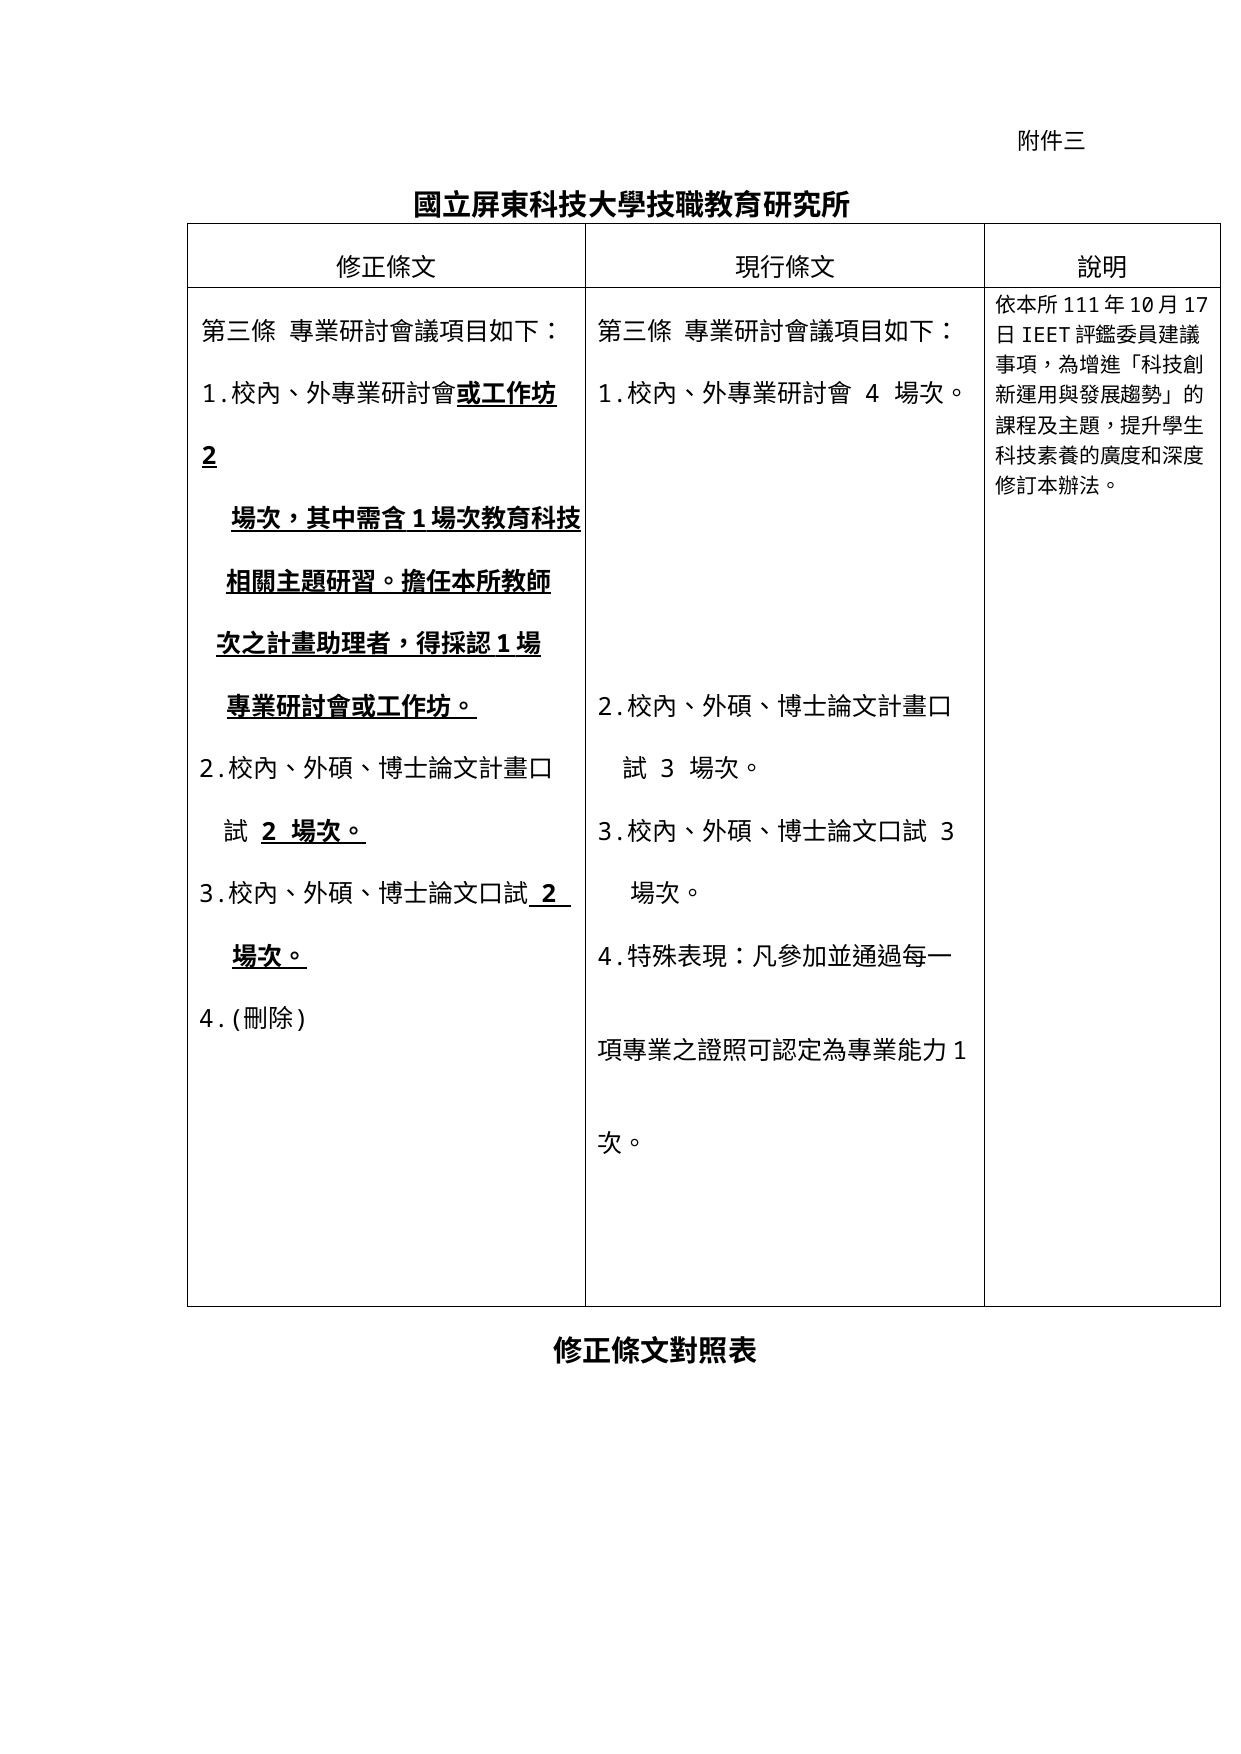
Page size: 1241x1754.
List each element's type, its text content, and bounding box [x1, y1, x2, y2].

table_header 修正條文 [188, 224, 585, 287]
table_cell 第三條 專業研討會議項目如下：1.校內、外專業研討會或工作坊2 場次，其中需含1場次教育科技 相關主題研習。擔任本所教師次之計畫助理者，得採認1場 專業研討會或工作坊。 2.校內、外碩、博士論文計畫口試 2 場次。 3.校內、外碩、博士論文口試 2 場次。 4.(刪除) [188, 288, 585, 1306]
subtitle 國立屏東科技大學技職教育研究所 [141, 116, 1135, 223]
table_cell 依本所111年10月17日IEET評鑑委員建議事項，為增進「科技創新運用與發展趨勢」的課程及主題，提升學生科技素養的廣度和深度修訂本辦法。 [985, 288, 1220, 1306]
text 修正條文對照表 [187, 1307, 1122, 1369]
text 附件三 [1017, 123, 1120, 156]
table_header 說明 [985, 224, 1220, 287]
table_cell 第三條 專業研討會議項目如下：1.校內、外專業研討會 4 場次。 2.校內、外碩、博士論文計畫口試 3 場次。 3.校內、外碩、博士論文口試 3 場次。 4.特殊表現：凡參加並通過每一項專業之證照可認定為專業能力1次。 [586, 288, 984, 1306]
table_header 現行條文 [586, 224, 984, 287]
